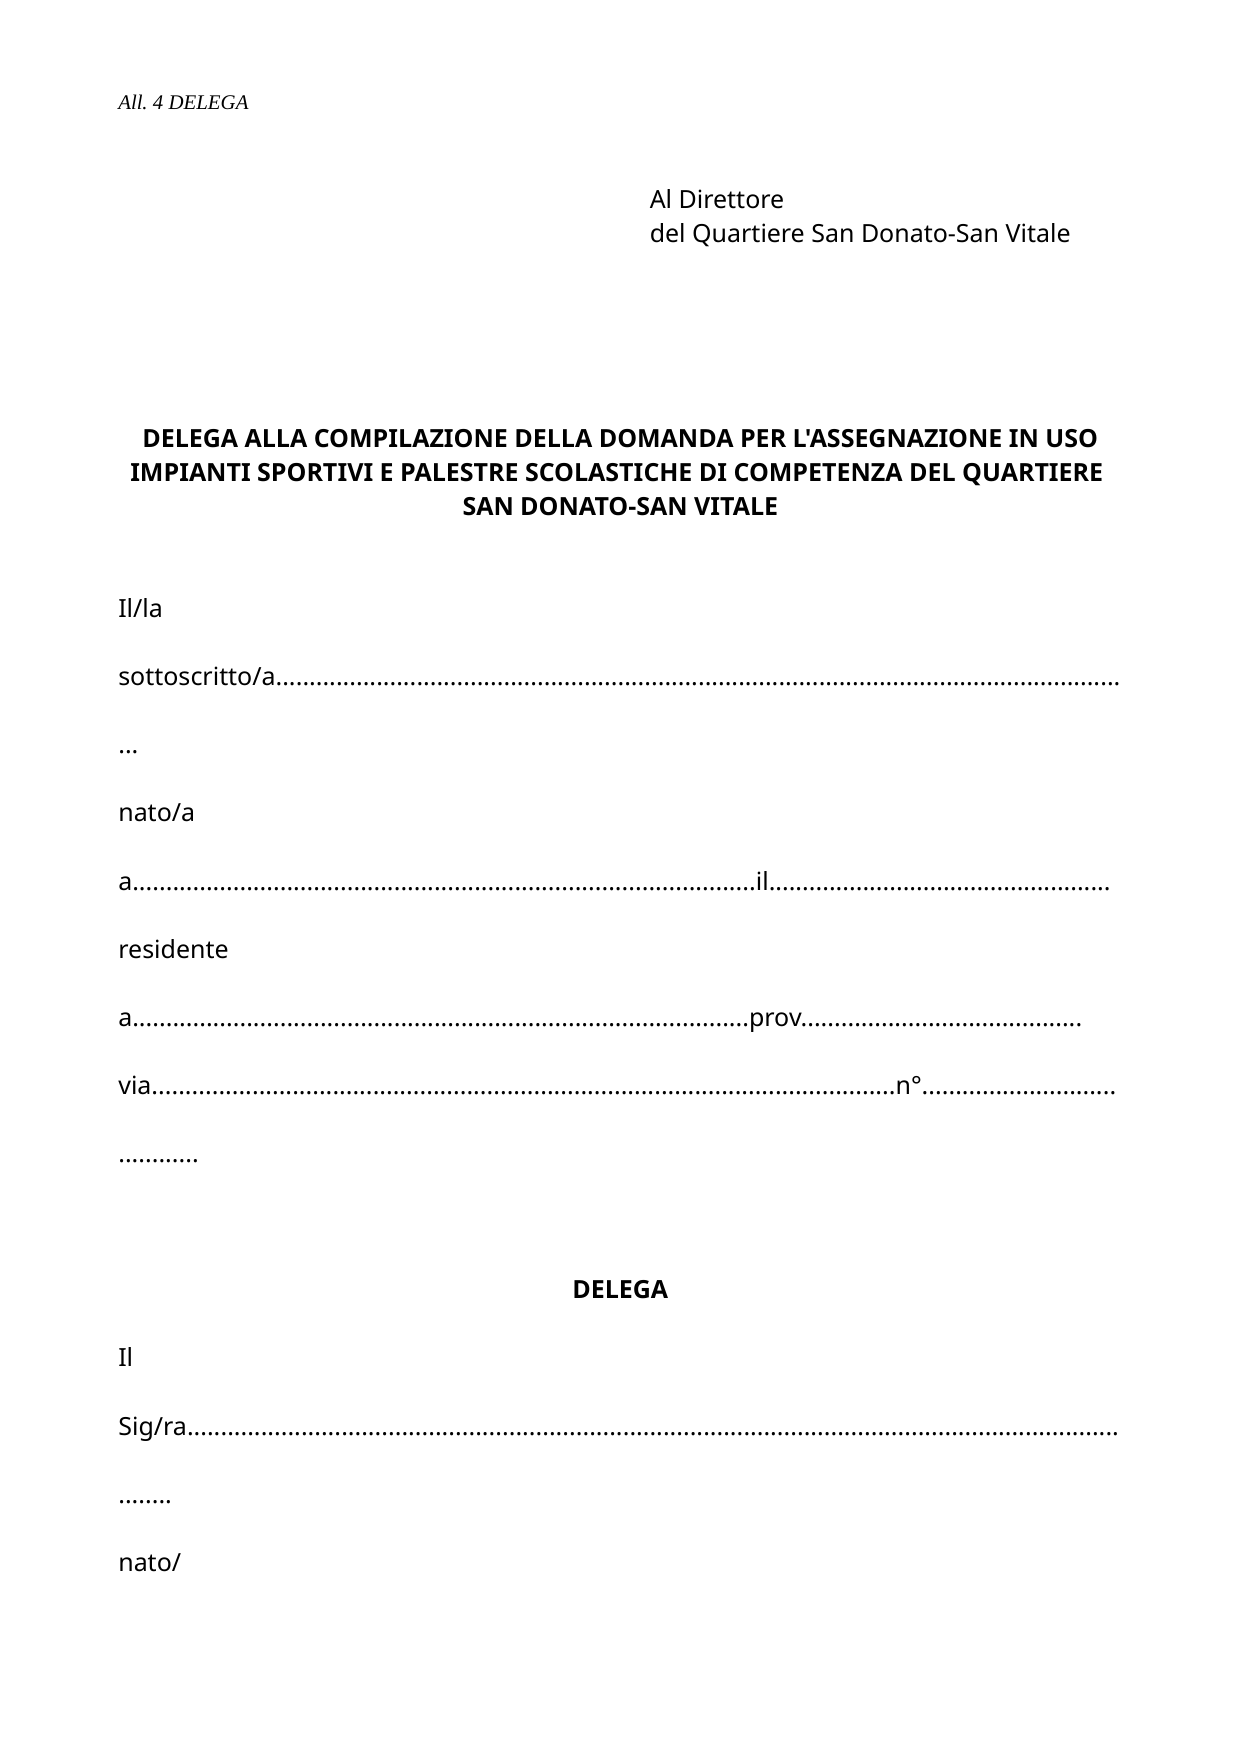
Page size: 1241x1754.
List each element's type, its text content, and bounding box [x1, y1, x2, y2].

text SAN DONATO-SAN VITALE [118, 488, 1122, 523]
text via...............................................................................................................n°......................................... [118, 1068, 1122, 1170]
text Il Sig/ra................................................................................................................................................... [118, 1340, 1122, 1510]
text All. 4 DELEGA [118, 90, 1122, 114]
text Il/la sottoscritto/a................................................................................................................................. [118, 591, 1122, 761]
text Al Direttore [649, 182, 1122, 216]
text residente a............................................................................................prov.......................................... [118, 931, 1122, 1033]
text nato/a a.............................................................................................il................................................... [118, 795, 1122, 897]
text DELEGA [118, 1272, 1122, 1306]
text nato/ [118, 1544, 1122, 1578]
text del Quartiere San Donato-San Vitale [649, 216, 1122, 250]
text DELEGA ALLA COMPILAZIONE DELLA DOMANDA PER L'ASSEGNAZIONE IN USO IMPIANTI SPORTIVI E PALESTRE SCOLASTICHE DI COMPETENZA DEL QUARTIERE [118, 420, 1122, 488]
